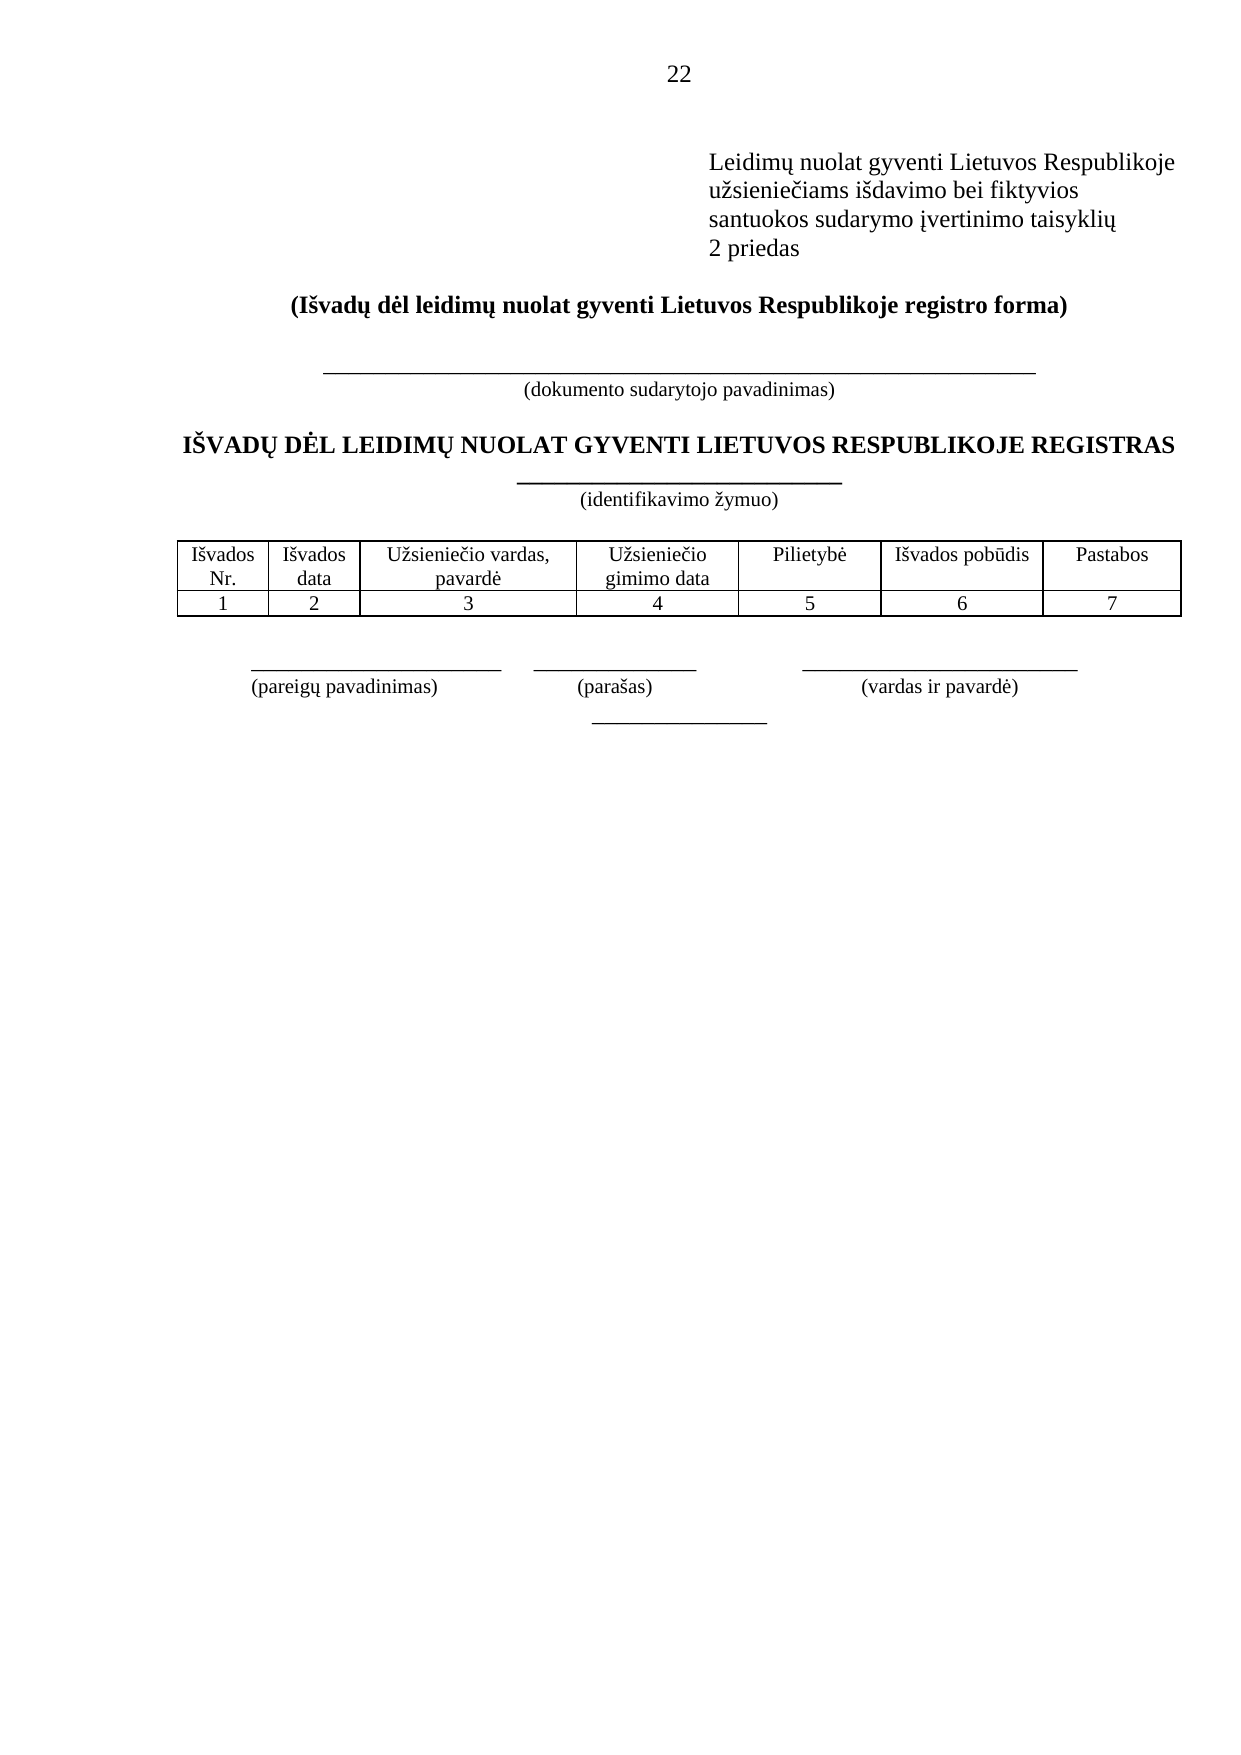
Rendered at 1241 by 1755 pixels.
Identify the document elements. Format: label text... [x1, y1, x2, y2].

table_header Pilietybė [739, 542, 880, 590]
text ______________ [177, 698, 1181, 727]
text santuokos sudarymo įvertinimo taisyklių [177, 204, 1181, 233]
text (identifikavimo žymuo) [177, 487, 1181, 511]
table_cell 4 [734, 591, 738, 615]
text IŠVADŲ DĖL LEIDIMŲ NUOLAT GYVENTI LIETUVOS RESPUBLIKOJE REGISTRAS __________________________ [177, 430, 1181, 487]
text užsieniečiams išdavimo bei fiktyvios [177, 176, 1181, 204]
table_cell 1 [264, 591, 268, 615]
text (Išvadų dėl leidimų nuolat gyventi Lietuvos Respublikoje registro forma) [177, 291, 1181, 319]
text (pareigų pavadinimas) (parašas) (vardas ir pavardė) [177, 674, 1181, 698]
text 2 priedas [177, 233, 1181, 262]
text Leidimų nuolat gyventi Lietuvos Respublikoje [177, 147, 1181, 176]
table_cell 4 [577, 591, 581, 615]
text (dokumento sudarytojo pavadinimas) [177, 377, 1181, 401]
text ____________________ _____________ ______________________ [177, 646, 1181, 674]
text _________________________________________________________ [177, 348, 1181, 377]
table_header Pastabos [1044, 542, 1180, 590]
table_cell 3 [572, 591, 576, 615]
table_header Išvados pobūdis [882, 542, 1042, 590]
table_cell 2 [269, 591, 273, 615]
